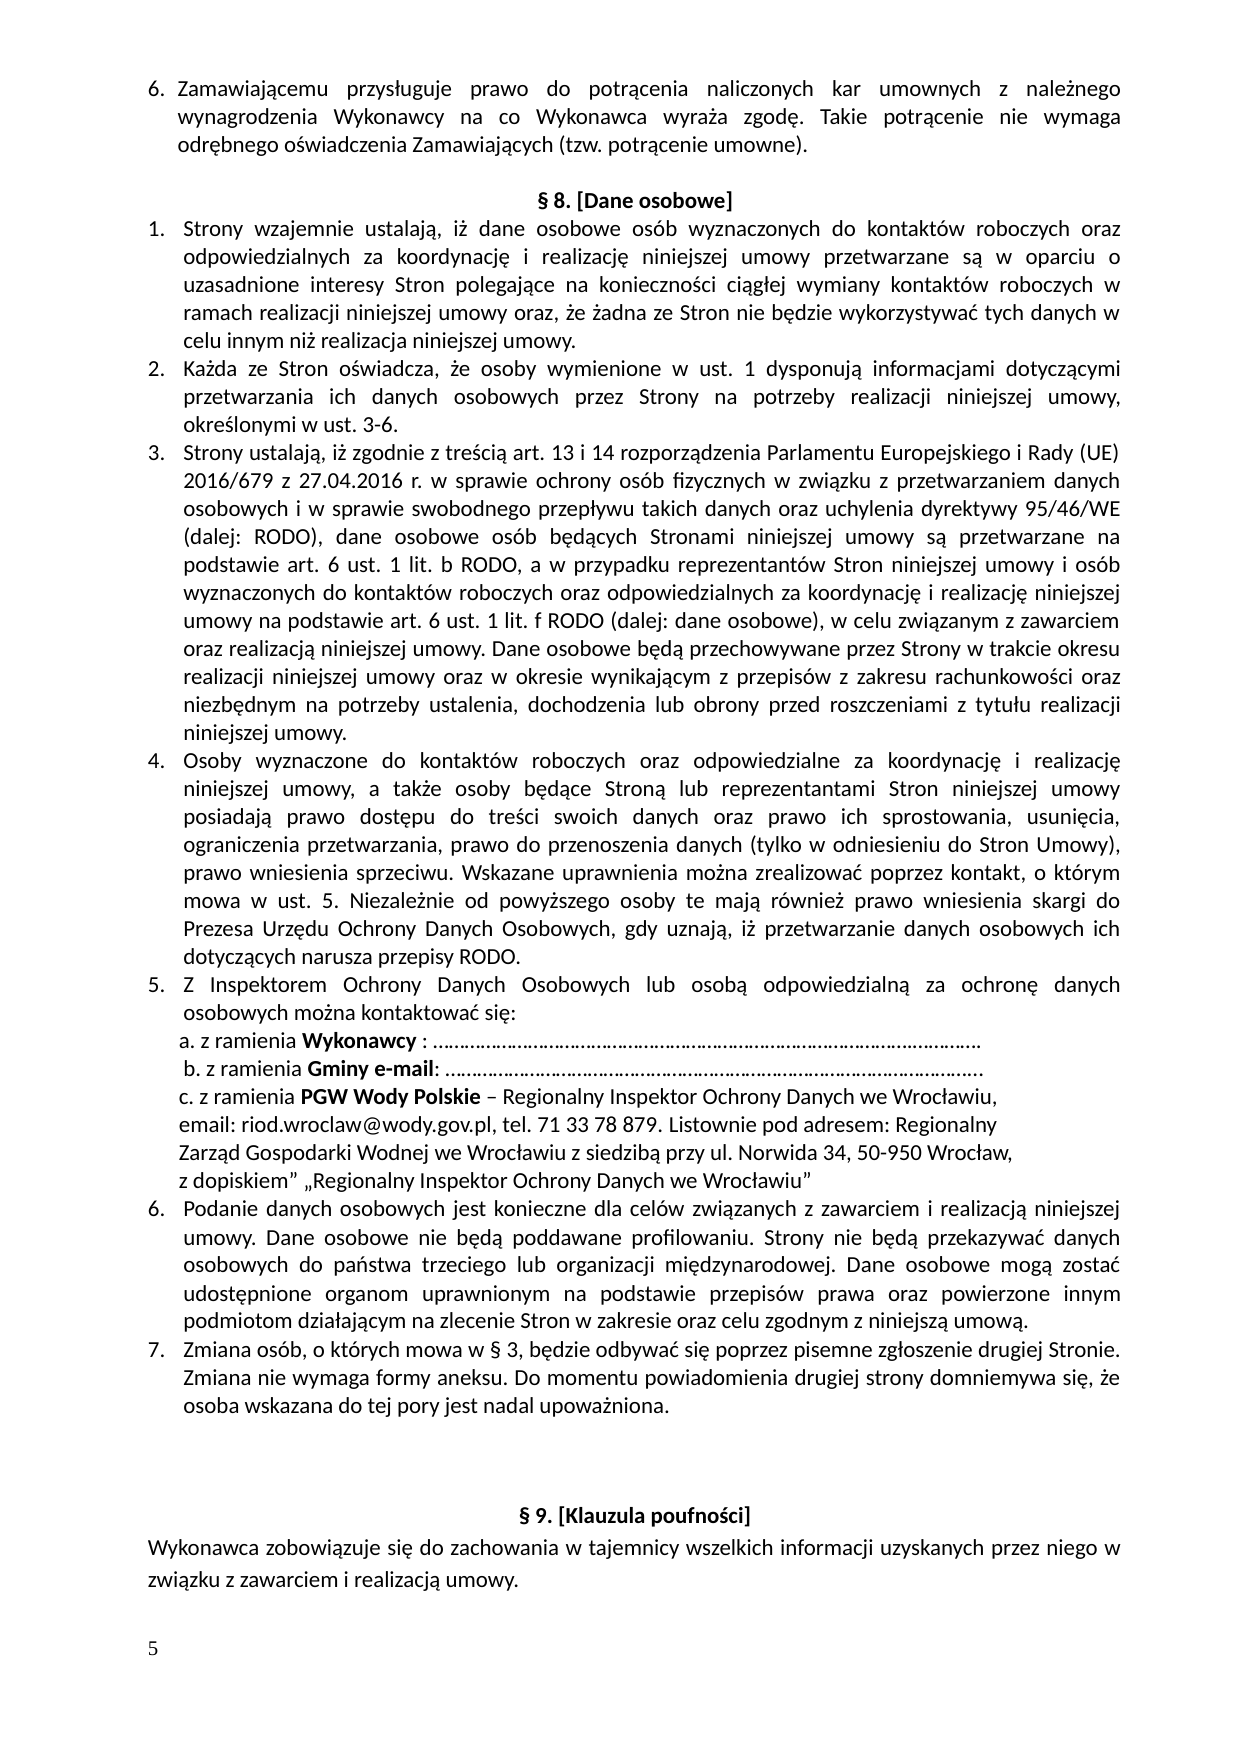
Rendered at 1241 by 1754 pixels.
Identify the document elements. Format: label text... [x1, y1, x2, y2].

text z dopiskiem” „Regionalny Inspektor Ochrony Danych we Wrocławiu” [148, 1167, 1122, 1194]
text c. z ramienia PGW Wody Polskie – Regionalny Inspektor Ochrony Danych we Wrocławiu, [148, 1082, 1122, 1111]
text 4. Osoby wyznaczone do kontaktów roboczych oraz odpowiedzialne za koordynację i realizację niniejszej umowy, a także osoby będące Stroną lub reprezentantami Stron niniejszej umowy posiadają prawo dostępu do treści swoich danych oraz prawo ich sprostowania, usunięcia, ograniczenia przetwarzania, prawo do przenoszenia danych (tylko w odniesieniu do Stron Umowy), prawo wniesienia sprzeciwu. Wskazane uprawnienia można zrealizować poprzez kontakt, o którym mowa w ust. 5. Niezależnie od powyższego osoby te mają również prawo wniesienia skargi do Prezesa Urzędu Ochrony Danych Osobowych, gdy uznają, iż przetwarzanie danych osobowych ich dotyczących narusza przepisy RODO. [148, 746, 1122, 970]
text 5. Z Inspektorem Ochrony Danych Osobowych lub osobą odpowiedzialną za ochronę danych osobowych można kontaktować się: [148, 970, 1122, 1026]
text email: riod.wroclaw@wody.gov.pl, tel. 71 33 78 879. Listownie pod adresem: Regionalny [148, 1111, 1122, 1138]
list Wykonawca zobowiązuje się do zachowania w tajemnicy wszelkich informacji uzyskanych przez niego w związku z zawarciem i realizacją umowy. [148, 1533, 1122, 1593]
text § 9. [Klauzula poufności] [148, 1501, 1122, 1529]
text 3. Strony ustalają, iż zgodnie z treścią art. 13 i 14 rozporządzenia Parlamentu Europejskiego i Rady (UE) 2016/679 z 27.04.2016 r. w sprawie ochrony osób fizycznych w związku z przetwarzaniem danych osobowych i w sprawie swobodnego przepływu takich danych oraz uchylenia dyrektywy 95/46/WE (dalej: RODO), dane osobowe osób będących Stronami niniejszej umowy są przetwarzane na podstawie art. 6 ust. 1 lit. b RODO, a w przypadku reprezentantów Stron niniejszej umowy i osób wyznaczonych do kontaktów roboczych oraz odpowiedzialnych za koordynację i realizację niniejszej umowy na podstawie art. 6 ust. 1 lit. f RODO (dalej: dane osobowe), w celu związanym z zawarciem oraz realizacją niniejszej umowy. Dane osobowe będą przechowywane przez Strony w trakcie okresu realizacji niniejszej umowy oraz w okresie wynikającym z przepisów z zakresu rachunkowości oraz niezbędnym na potrzeby ustalenia, dochodzenia lub obrony przed roszczeniami z tytułu realizacji niniejszej umowy. [148, 438, 1122, 746]
text Zarząd Gospodarki Wodnej we Wrocławiu z siedzibą przy ul. Norwida 34, 50-950 Wrocław, [148, 1138, 1122, 1167]
text § 8. [Dane osobowe] [148, 186, 1122, 214]
text 2. Każda ze Stron oświadcza, że osoby wymienione w ust. 1 dysponują informacjami dotyczącymi przetwarzania ich danych osobowych przez Strony na potrzeby realizacji niniejszej umowy, określonymi w ust. 3-6. [148, 354, 1122, 438]
text b. z ramienia Gminy e-mail: ………………………………………………………………………………………... [148, 1054, 1122, 1082]
text a. z ramienia Wykonawcy : ……………………………………………………………………………….…………. [148, 1026, 1122, 1054]
text 6. Podanie danych osobowych jest konieczne dla celów związanych z zawarciem i realizacją niniejszej umowy. Dane osobowe nie będą poddawane profilowaniu. Strony nie będą przekazywać danych osobowych do państwa trzeciego lub organizacji międzynarodowej. Dane osobowe mogą zostać udostępnione organom uprawnionym na podstawie przepisów prawa oraz powierzone innym podmiotom działającym na zlecenie Stron w zakresie oraz celu zgodnym z niniejszą umową. [148, 1194, 1122, 1335]
text 7. Zmiana osób, o których mowa w § 3, będzie odbywać się poprzez pisemne zgłoszenie drugiej Stronie. Zmiana nie wymaga formy aneksu. Do momentu powiadomienia drugiej strony domniemywa się, że osoba wskazana do tej pory jest nadal upoważniona. [148, 1335, 1122, 1419]
list Zamawiającemu przysługuje prawo do potrącenia naliczonych kar umownych z należnego wynagrodzenia Wykonawcy na co Wykonawca wyraża zgodę. Takie potrącenie nie wymaga odrębnego oświadczenia Zamawiających (tzw. potrącenie umowne). [148, 74, 1122, 158]
text 1. Strony wzajemnie ustalają, iż dane osobowe osób wyznaczonych do kontaktów roboczych oraz odpowiedzialnych za koordynację i realizację niniejszej umowy przetwarzane są w oparciu o uzasadnione interesy Stron polegające na konieczności ciągłej wymiany kontaktów roboczych w ramach realizacji niniejszej umowy oraz, że żadna ze Stron nie będzie wykorzystywać tych danych w celu innym niż realizacja niniejszej umowy. [148, 214, 1122, 354]
